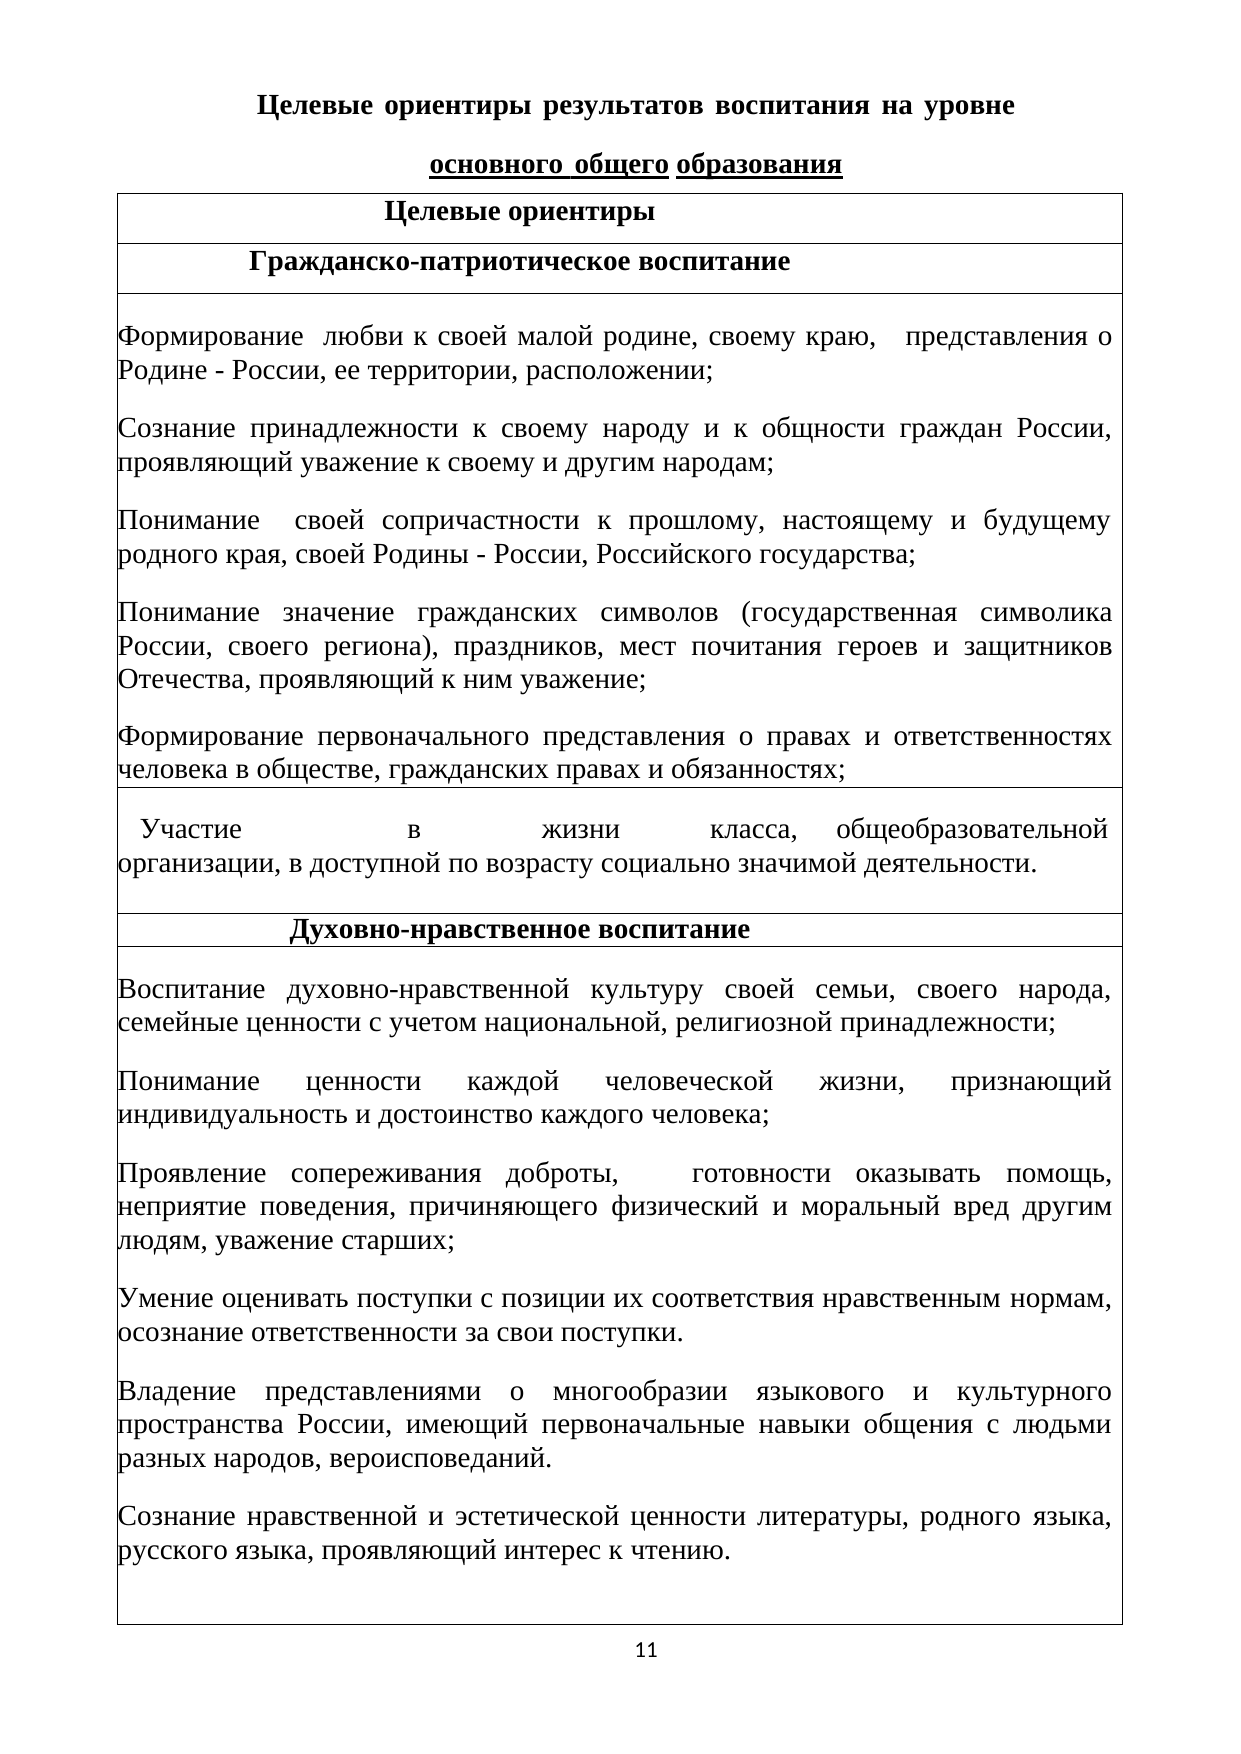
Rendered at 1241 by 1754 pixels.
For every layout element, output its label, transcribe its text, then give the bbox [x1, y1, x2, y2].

table_cell Формирование любви к своей малой родине, своему краю, представления о Родине - России, ее территории, расположении; Сознание принадлежности к своему народу и к общности граждан России, проявляющий уважение к своему и другим народам; Понимание своей сопричастности к прошлому, настоящему и будущему родного края, своей Родины - России, Российского государства; Понимание значение гражданских символов (государственная символика России, своего региона), праздников, мест почитания героев и защитников Отечества, проявляющий к ним уважение; Формирование первоначального представления о правах и ответственностях человека в обществе, гражданских правах и обязанностях; [118, 294, 1122, 787]
table_cell Участие в жизни класса, общеобразовательной организации, в доступной по возрасту социально значимой деятельности. [118, 788, 1122, 912]
table_cell Гражданско-патриотическое воспитание [118, 244, 1122, 293]
table_cell Духовно-нравственное воспитание [118, 914, 1122, 946]
table_cell Воспитание духовно-нравственной культуру своей семьи, своего народа, семейные ценности с учетом национальной, религиозной принадлежности; Понимание ценности каждой человеческой жизни, признающий индивидуальность и достоинство каждого человека; Проявление сопереживания доброты, готовности оказывать помощь, неприятие поведения, причиняющего физический и моральный вред другим людям, уважение старших; Умение оценивать поступки с позиции их соответствия нравственным нормам, осознание ответственности за свои поступки. Владение представлениями о многообразии языкового и культурного пространства России, имеющий первоначальные навыки общения с людьми разных народов, вероисповеданий. Сознание нравственной и эстетической ценности литературы, родного языка, русского языка, проявляющий интерес к чтению. [118, 947, 1122, 1624]
table_header Целевые ориентиры [118, 194, 1122, 243]
text основного общего образования [77, 146, 1194, 180]
text Целевые ориентиры результатов воспитания на уровне [77, 87, 1194, 121]
